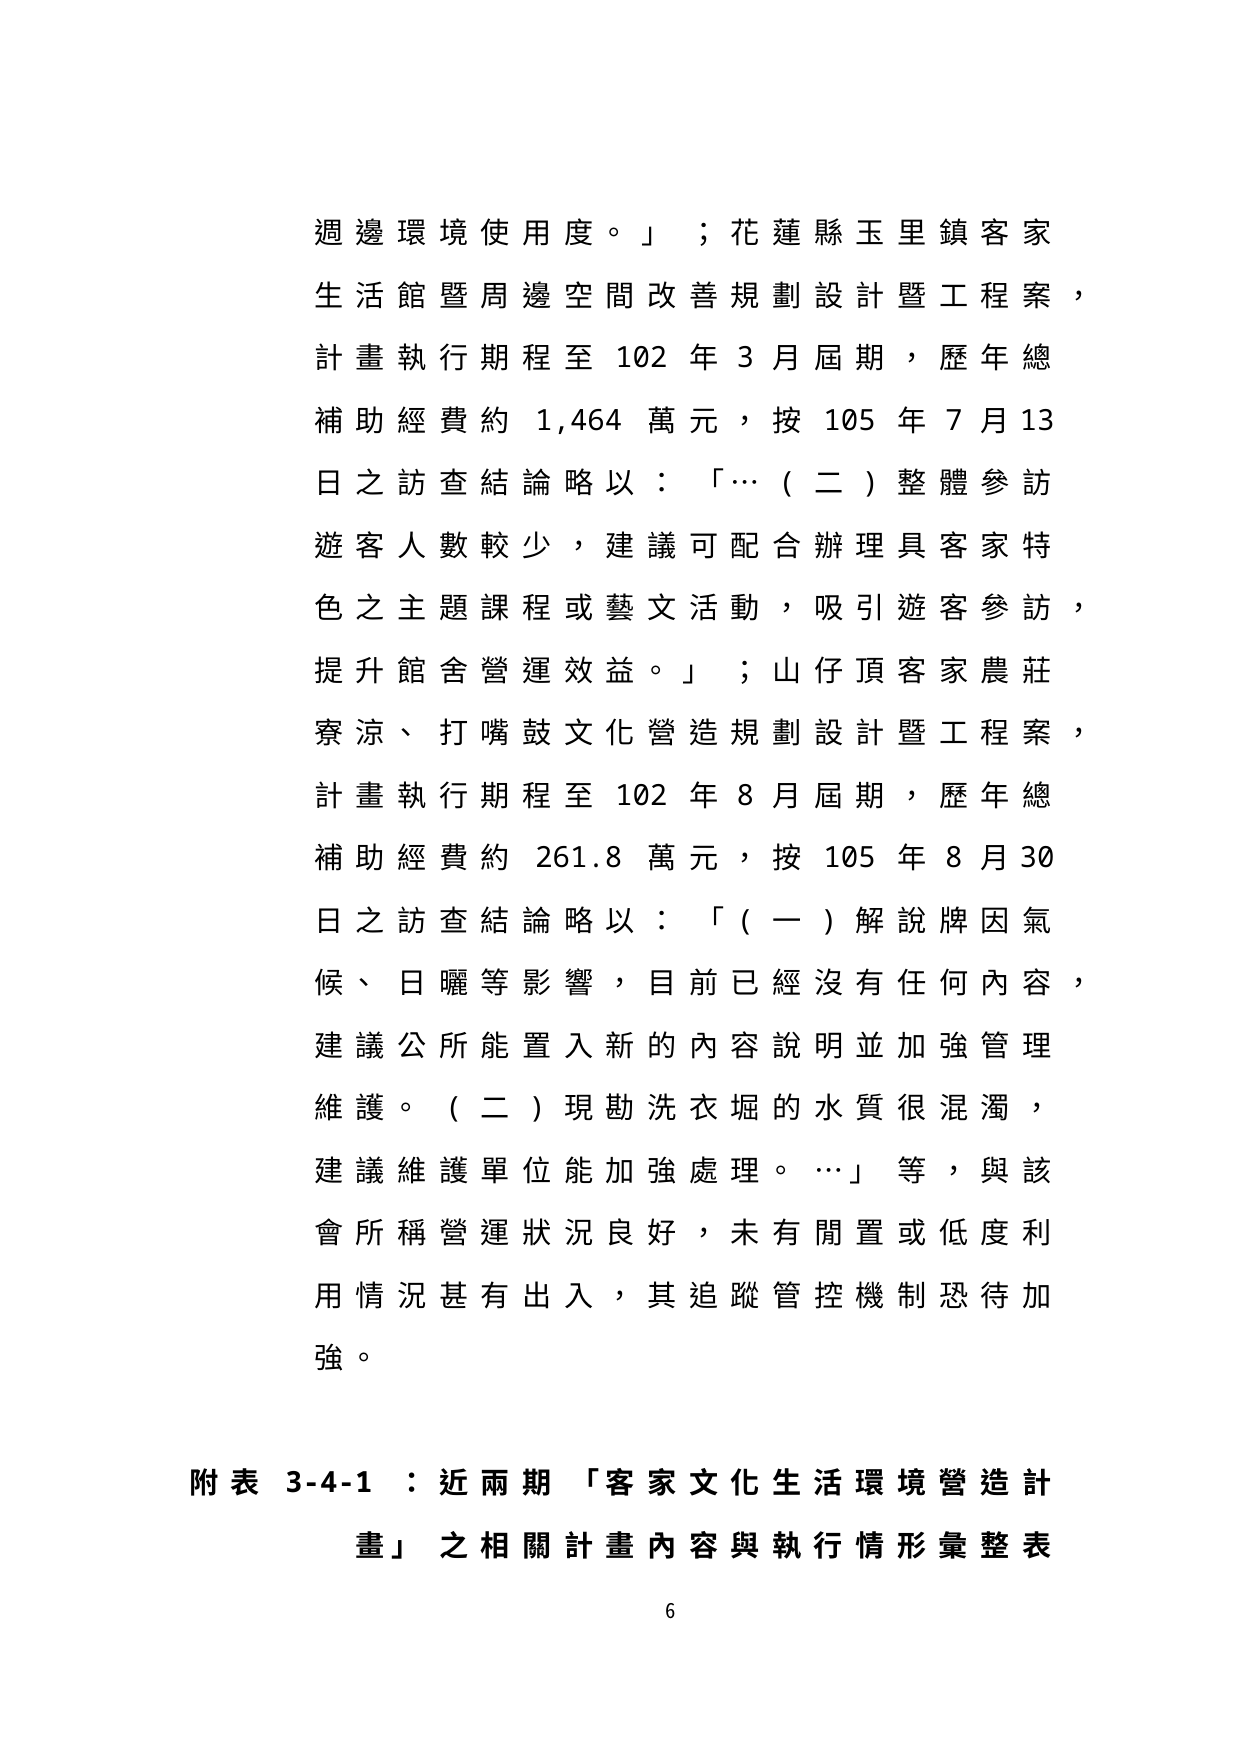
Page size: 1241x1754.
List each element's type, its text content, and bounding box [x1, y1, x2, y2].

text 附表3-4-1：近兩期「客家文化生活環境營造計畫」之相關計畫內容與執行情形彙整表 [178, 1439, 1058, 1564]
text 依客委會所提供資料，前開兩期計畫補助案件迄至105年底止已竣工之件數計954件，該會除列管新北市客家文化園區等20處客家文化設施使用情形外，其餘係委託專業團隊進行訪查，據該會於106年5月間回復本中心，稱目前竣工案件除「臺南市南瀛客家文化會館」因震災損壞尚在修復中外，餘均營運狀況良好，未有閒置或低度利用情況。惟依前開所提供105年度之訪查報告顯示，仍有多件使用情況不佳，例如：中寮鄉客家會館暨周邊環境改善工程環境營造計畫，計畫執行期程至97年底屆期，歷年總補助經費約495萬元，按105年12月15日之訪查結論略以：「(一)建築空間設施尚可，但周邊環境已有許久未用之痕跡，雜草叢生、地坪有破損情形，建議加強維護管理與清潔工作。(二)因平日遊客不多，客家會館未開放，建議未來應積極思考客家文化館的角色定位，考量如何引導遊客，積極提升設施及週邊環境使用度。」；花蓮縣玉里鎮客家生活館暨周邊空間改善規劃設計暨工程案，計畫執行期程至102年3月屆期，歷年總補助經費約1,464萬元，按105年7月13日之訪查結論略以：「…(二)整體參訪遊客人數較少，建議可配合辦理具客家特色之主題課程或藝文活動，吸引遊客參訪，提升館舍營運效益。」；山仔頂客家農莊寮涼、打嘴鼓文化營造規劃設計暨工程案，計畫執行期程至102年8月屆期，歷年總補助經費約261.8萬元，按105年8月30日之訪查結論略以：「(一)解說牌因氣候、日曬等影響，目前已經沒有任何內容，建議公所能置入新的內容說明並加強管理維護。(二)現勘洗衣堀的水質很混濁，建議維護單位能加強處理。…」等，與該會所稱營運狀況良好，未有閒置或低度利用情況甚有出入，其追蹤管控機制恐待加強。 [271, 189, 1058, 1377]
